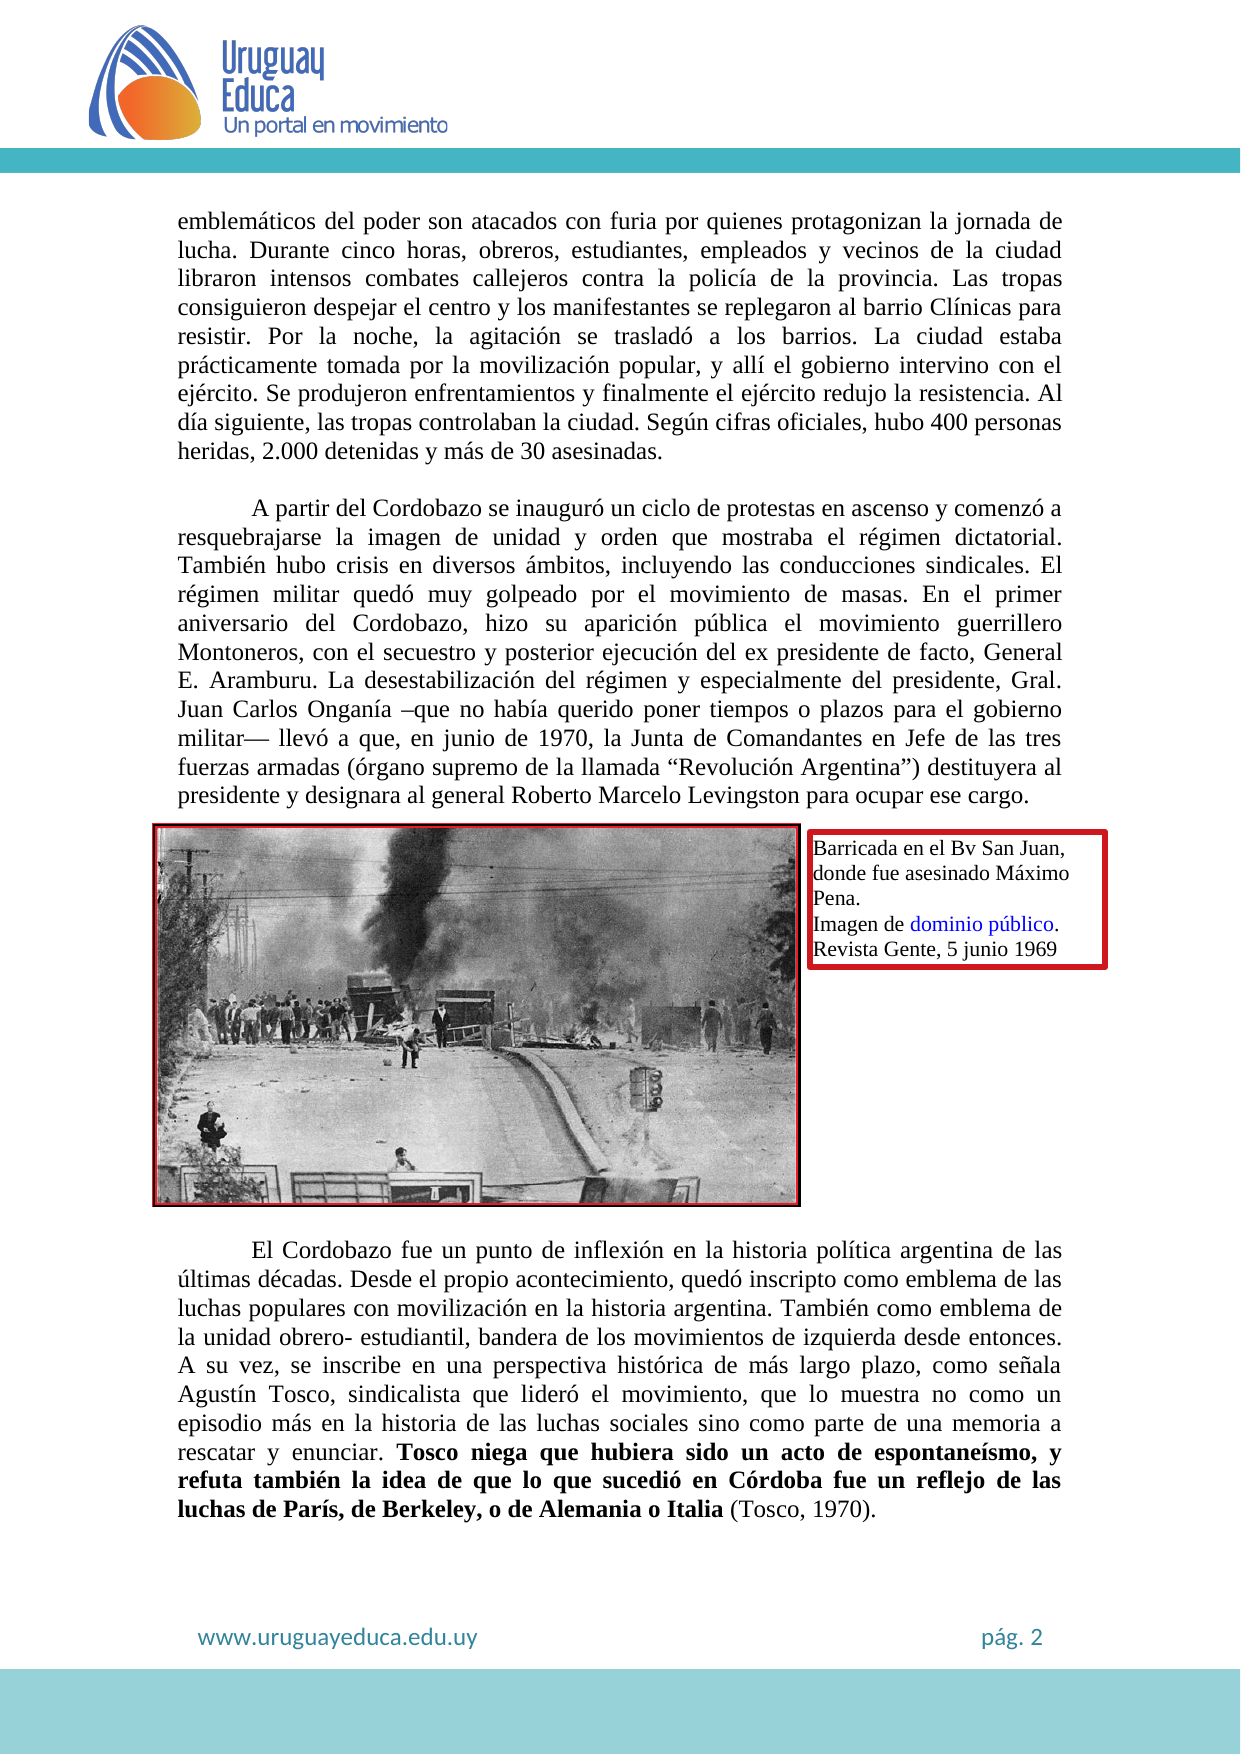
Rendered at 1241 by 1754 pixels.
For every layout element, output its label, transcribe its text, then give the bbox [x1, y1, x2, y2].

text emblemáticos del poder son atacados con furia por quienes protagonizan la jornada de lucha. Durante cinco horas, obreros, estudiantes, empleados y vecinos de la ciudad libraron intensos combates callejeros contra la policía de la provincia. Las tropas consiguieron despejar el centro y los manifestantes se replegaron al barrio Clínicas para resistir. Por la noche, la agitación se trasladó a los barrios. La ciudad estaba prácticamente tomada por la movilización popular, y allí el gobierno intervino con el ejército. Se produjeron enfrentamientos y finalmente el ejército redujo la resistencia. Al día siguiente, las tropas controlaban la ciudad. Según cifras oficiales, hubo 400 personas heridas, 2.000 detenidas y más de 30 asesinadas. [177, 206, 1063, 465]
text A partir del Cordobazo se inauguró un ciclo de protestas en ascenso y comenzó a resquebrajarse la imagen de unidad y orden que mostraba el régimen dictatorial. También hubo crisis en diversos ámbitos, incluyendo las conducciones sindicales. El régimen militar quedó muy golpeado por el movimiento de masas. En el primer aniversario del Cordobazo, hizo su aparición pública el movimiento guerrillero Montoneros, con el secuestro y posterior ejecución del ex presidente de facto, General E. Aramburu. La desestabilización del régimen y especialmente del presidente, Gral. Juan Carlos Onganía –que no había querido poner tiempos o plazos para el gobierno militar— llevó a que, en junio de 1970, la Junta de Comandantes en Jefe de las tres fuerzas armadas (órgano supremo de la llamada “Revolución Argentina”) destituyera al presidente y designara al general Roberto Marcelo Levingston para ocupar ese cargo. [177, 493, 1063, 809]
picture [157, 828, 796, 1203]
text El Cordobazo fue un punto de inflexión en la historia política argentina de las últimas décadas. Desde el propio acontecimiento, quedó inscripto como emblema de las luchas populares con movilización en la historia argentina. También como emblema de la unidad obrero- estudiantil, bandera de los movimientos de izquierda desde entonces. A su vez, se inscribe en una perspectiva histórica de más largo plazo, como señala Agustín Tosco, sindicalista que lideró el movimiento, que lo muestra no como un episodio más en la historia de las luchas sociales sino como parte de una memoria a rescatar y enunciar. Tosco niega que hubiera sido un acto de espontaneísmo, y refuta también la idea de que lo que sucedió en Córdoba fue un reflejo de las luchas de París, de Berkeley, o de Alemania o Italia (Tosco, 1970). [177, 1236, 1063, 1523]
picture [0, 148, 1241, 173]
picture [0, 1669, 1241, 1754]
picture [88, 25, 448, 140]
